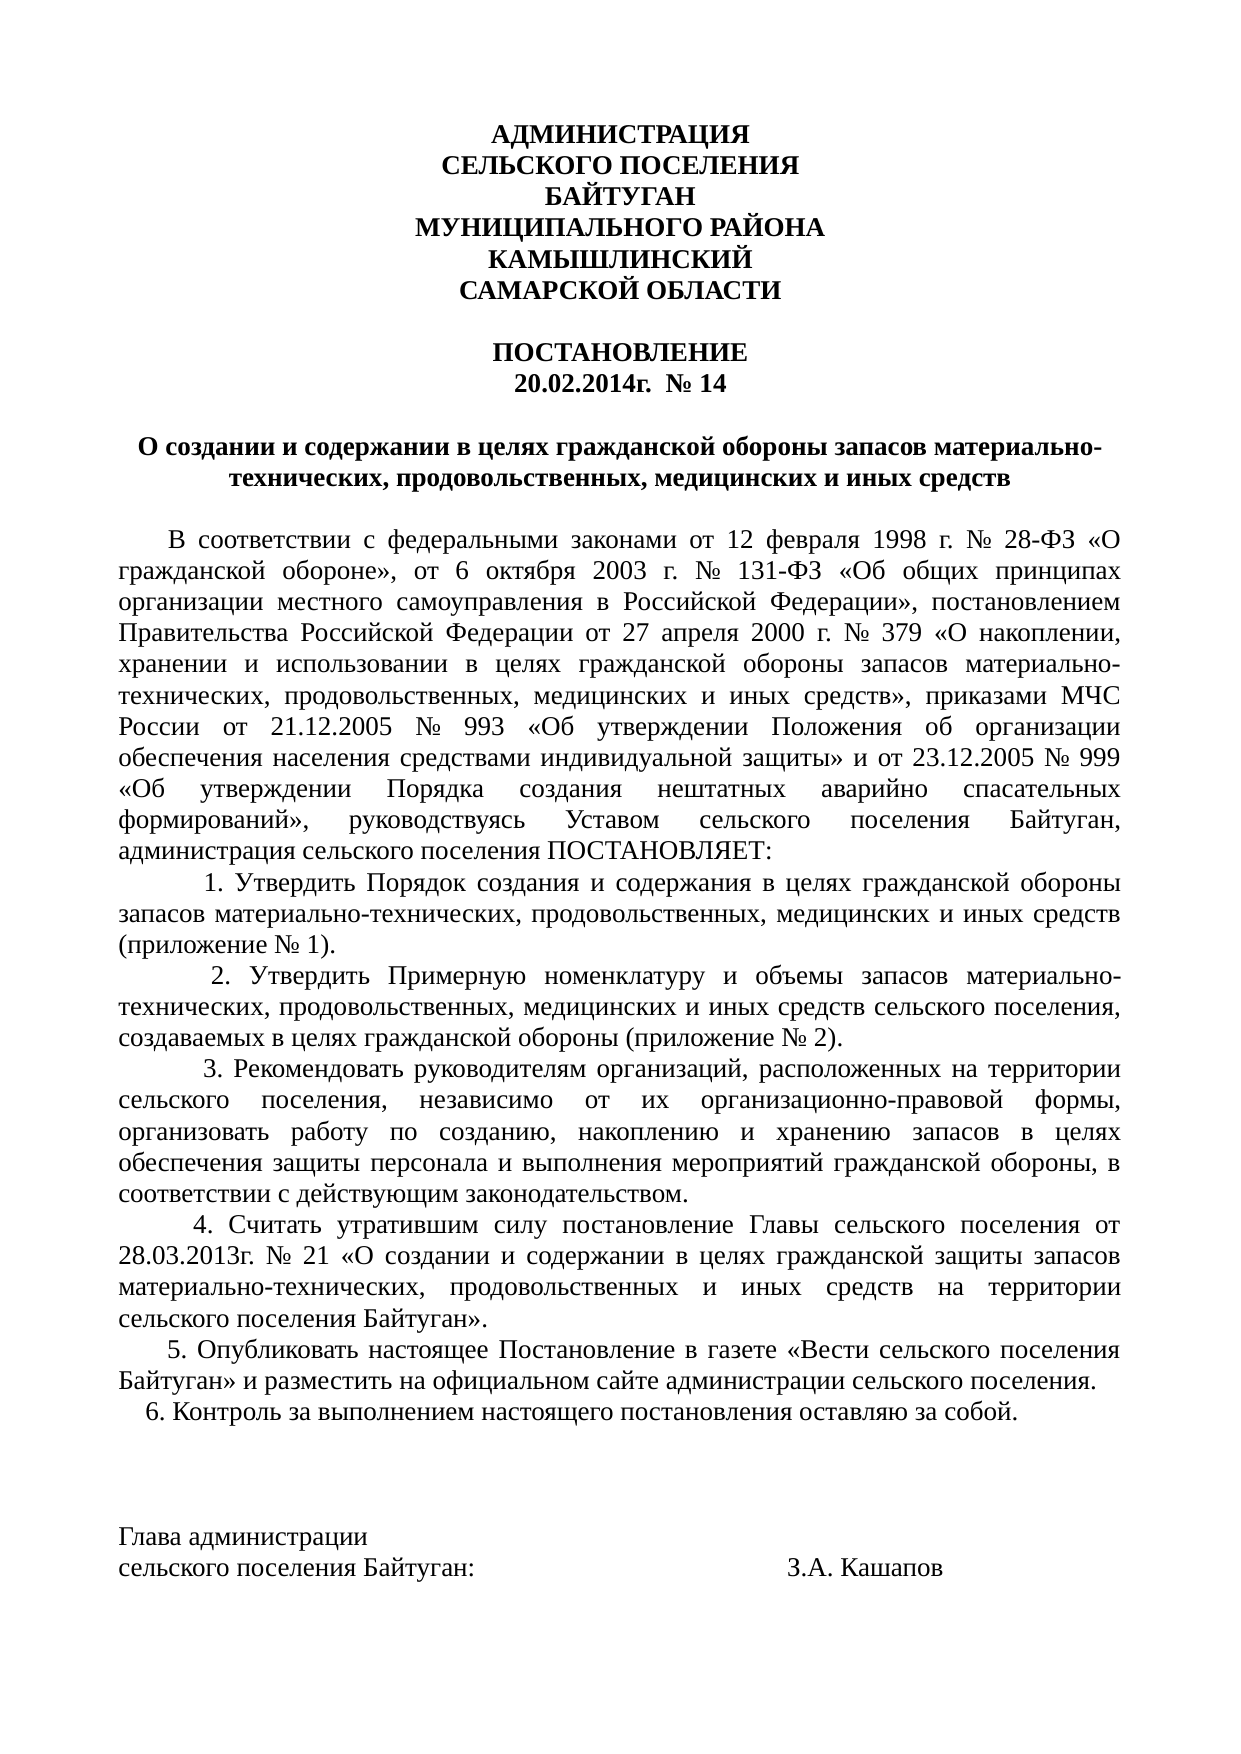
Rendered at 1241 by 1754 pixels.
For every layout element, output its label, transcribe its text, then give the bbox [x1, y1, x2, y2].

text 3. Рекомендовать руководителям организаций, расположенных на территории сельского поселения, независимо от их организационно-правовой формы, организовать работу по созданию, накоплению и хранению запасов в целях обеспечения защиты персонала и выполнения мероприятий гражданской обороны, в соответствии с действующим законодательством. [118, 1052, 1122, 1208]
text В соответствии с федеральными законами от 12 февраля 1998 г. № 28-ФЗ «О гражданской обороне», от 6 октября 2003 г. № 131-ФЗ «Об общих принципах организации местного самоуправления в Российской Федерации», постановлением Правительства Российской Федерации от 27 апреля 2000 г. № 379 «О накоплении, хранении и использовании в целях гражданской обороны запасов материально-технических, продовольственных, медицинских и иных средств», приказами МЧС России от 21.12.2005 № 993 «Об утверждении Положения об организации обеспечения населения средствами индивидуальной защиты» и от 23.12.2005 № 999 «Об утверждении Порядка создания нештатных аварийно спасательных формирований», руководствуясь Уставом сельского поселения Байтуган, администрация сельского поселения ПОСТАНОВЛЯЕТ: [118, 523, 1122, 866]
text 20.02.2014г. № 14 [118, 367, 1122, 398]
text ПОСТАНОВЛЕНИЕ [118, 336, 1122, 367]
text МУНИЦИПАЛЬНОГО РАЙОНА [118, 212, 1122, 243]
text 4. Считать утратившим силу постановление Главы сельского поселения от 28.03.2013г. № 21 «О создании и содержании в целях гражданской защиты запасов материально-технических, продовольственных и иных средств на территории сельского поселения Байтуган». [118, 1208, 1122, 1333]
text КАМЫШЛИНСКИЙ [118, 243, 1122, 274]
text О создании и содержании в целях гражданской обороны запасов материально-технических, продовольственных, медицинских и иных средств [118, 429, 1122, 492]
text СЕЛЬСКОГО ПОСЕЛЕНИЯ [118, 149, 1122, 180]
text САМАРСКОЙ ОБЛАСТИ [118, 274, 1122, 305]
text АДМИНИСТРАЦИЯ [118, 118, 1122, 149]
text БАЙТУГАН [118, 180, 1122, 212]
text 1. Утвердить Порядок создания и содержания в целях гражданской обороны запасов материально-технических, продовольственных, медицинских и иных средств (приложение № 1). [118, 866, 1122, 959]
table_header З.А. Кашапов [787, 1458, 1122, 1582]
text 6. Контроль за выполнением настоящего постановления оставляю за собой. [118, 1395, 1122, 1426]
text 2. Утвердить Примерную номенклатуру и объемы запасов материально-технических, продовольственных, медицинских и иных средств сельского поселения, создаваемых в целях гражданской обороны (приложение № 2). [118, 959, 1122, 1052]
table_header Глава администрации сельского поселения Байтуган: [118, 1458, 787, 1582]
text 5. Опубликовать настоящее Постановление в газете «Вести сельского поселения Байтуган» и разместить на официальном сайте администрации сельского поселения. [118, 1333, 1122, 1395]
